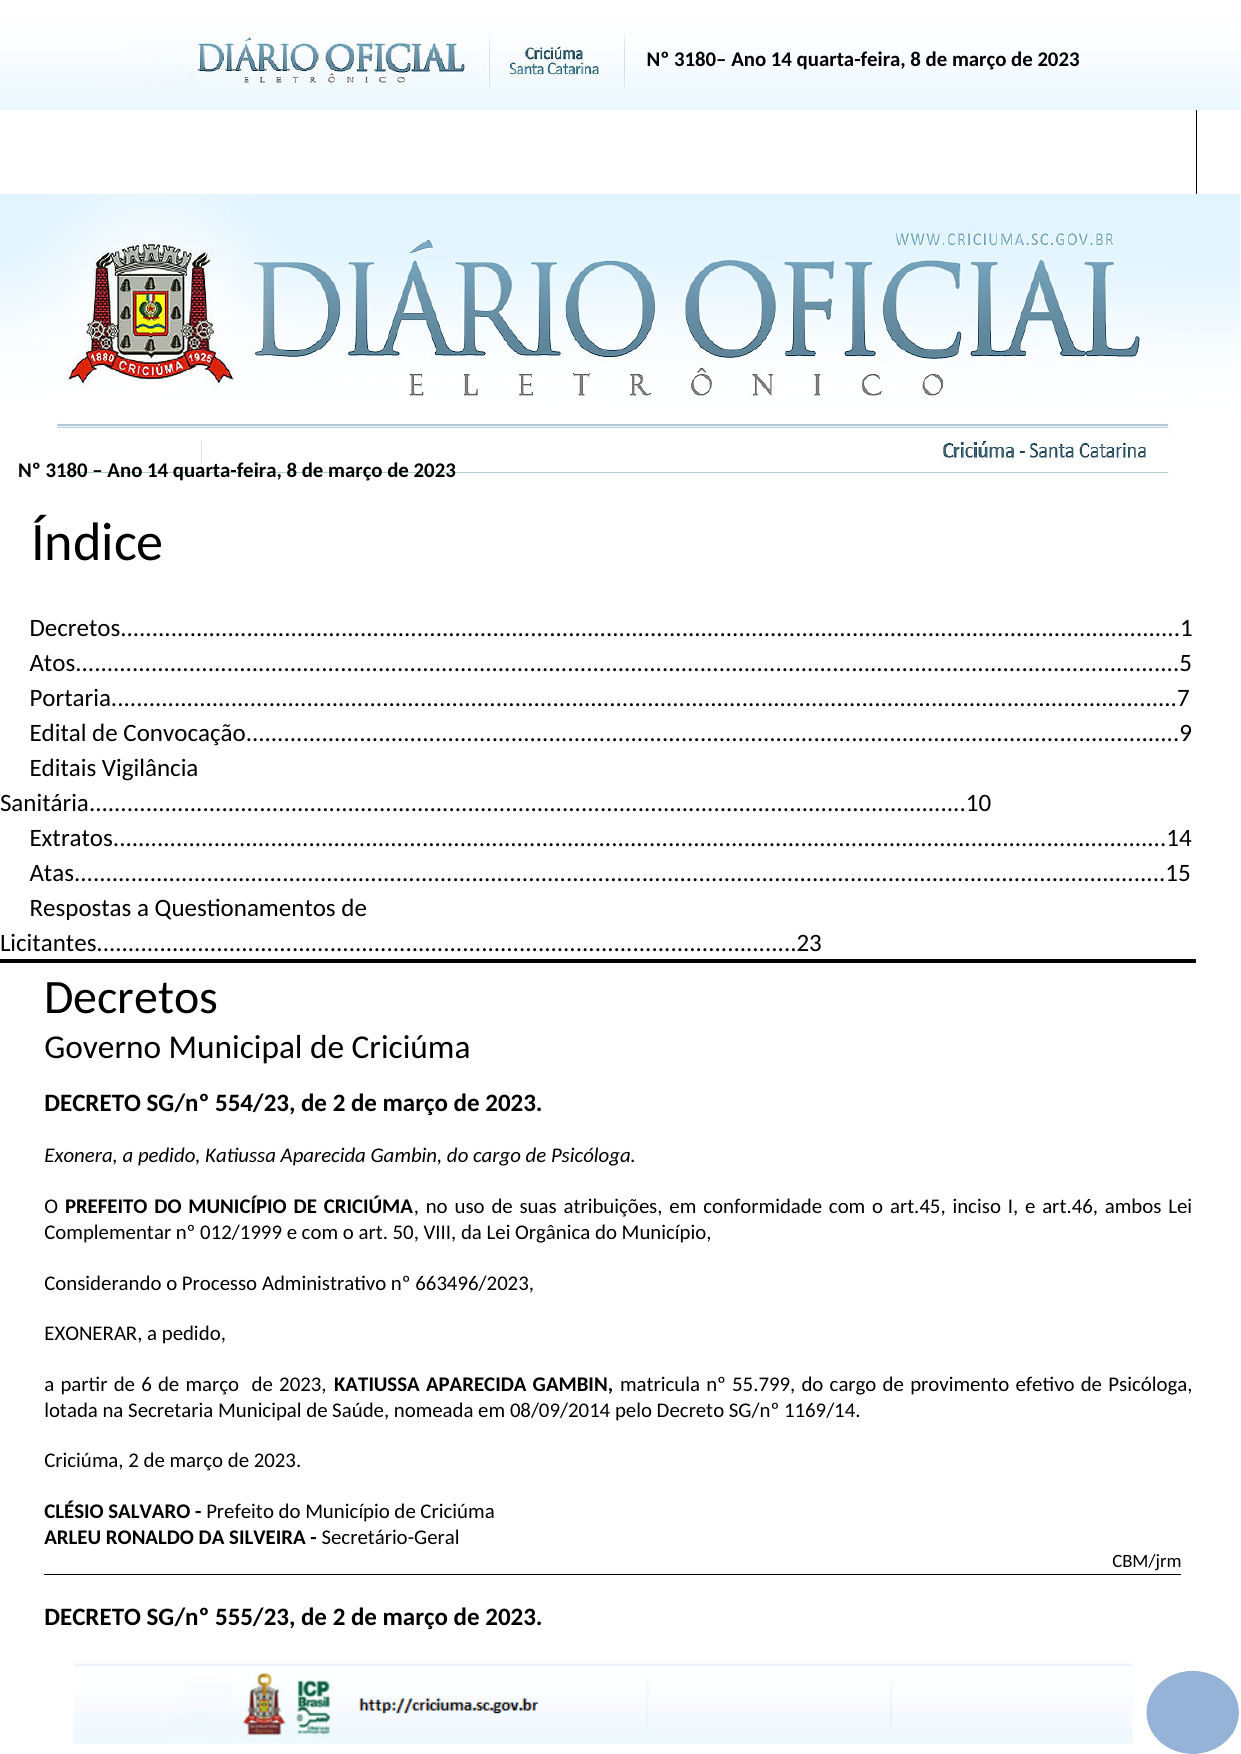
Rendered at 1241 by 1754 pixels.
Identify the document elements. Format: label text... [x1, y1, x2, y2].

list DECRETO SG/nº 555/23, de 2 de março de 2023. [44, 1601, 1194, 1631]
text Atas.............................................................................................................................................................................15 [0, 857, 1196, 887]
list DECRETO SG/nº 554/23, de 2 de março de 2023. [44, 1087, 1194, 1117]
text ARLEU RONALDO DA SILVEIRA - Secretário-Geral [44, 1524, 1194, 1549]
text Considerando o Processo Administrativo nº 663496/2023, [44, 1270, 1194, 1295]
text Atos...............................................................................................................................................................................5 [0, 647, 1196, 677]
text CLÉSIO SALVARO - Prefeito do Município de Criciúma [44, 1498, 1194, 1524]
text Exonera, a pedido, Katiussa Aparecida Gambin, do cargo de Psicóloga. [44, 1143, 1194, 1168]
text Governo Municipal de Criciúma [44, 1026, 1196, 1066]
text Editais Vigilância Sanitária...........................................................................................................................................10 [0, 752, 1196, 817]
text CBM/jrm [44, 1549, 1181, 1574]
text Portaria.........................................................................................................................................................................7 [0, 682, 1196, 712]
text O PREFEITO DO MUNICÍPIO DE CRICIÚMA, no uso de suas atribuições, em conformidade com o art.45, inciso I, e art.46, ambos Lei Complementar nº 012/1999 e com o art. 50, VIII, da Lei Orgânica do Município, [44, 1193, 1194, 1244]
text EXONERAR, a pedido, [44, 1321, 1194, 1346]
text a partir de 6 de março de 2023, KATIUSSA APARECIDA GAMBIN, matricula nº 55.799, do cargo de provimento efetivo de Psicóloga, lotada na Secretaria Municipal de Saúde, nomeada em 08/09/2014 pelo Decreto SG/nº 1169/14. [44, 1371, 1194, 1422]
text Respostas a Questionamentos de Licitantes...............................................................................................................23 [0, 892, 1196, 959]
text Decretos [44, 967, 1196, 1026]
text Criciúma, 2 de março de 2023. [44, 1448, 1194, 1473]
text Extratos.......................................................................................................................................................................14 [0, 822, 1196, 852]
text Edital de Convocação....................................................................................................................................................9 [0, 717, 1196, 747]
text Decretos........................................................................................................................................................................1 [0, 612, 1196, 642]
